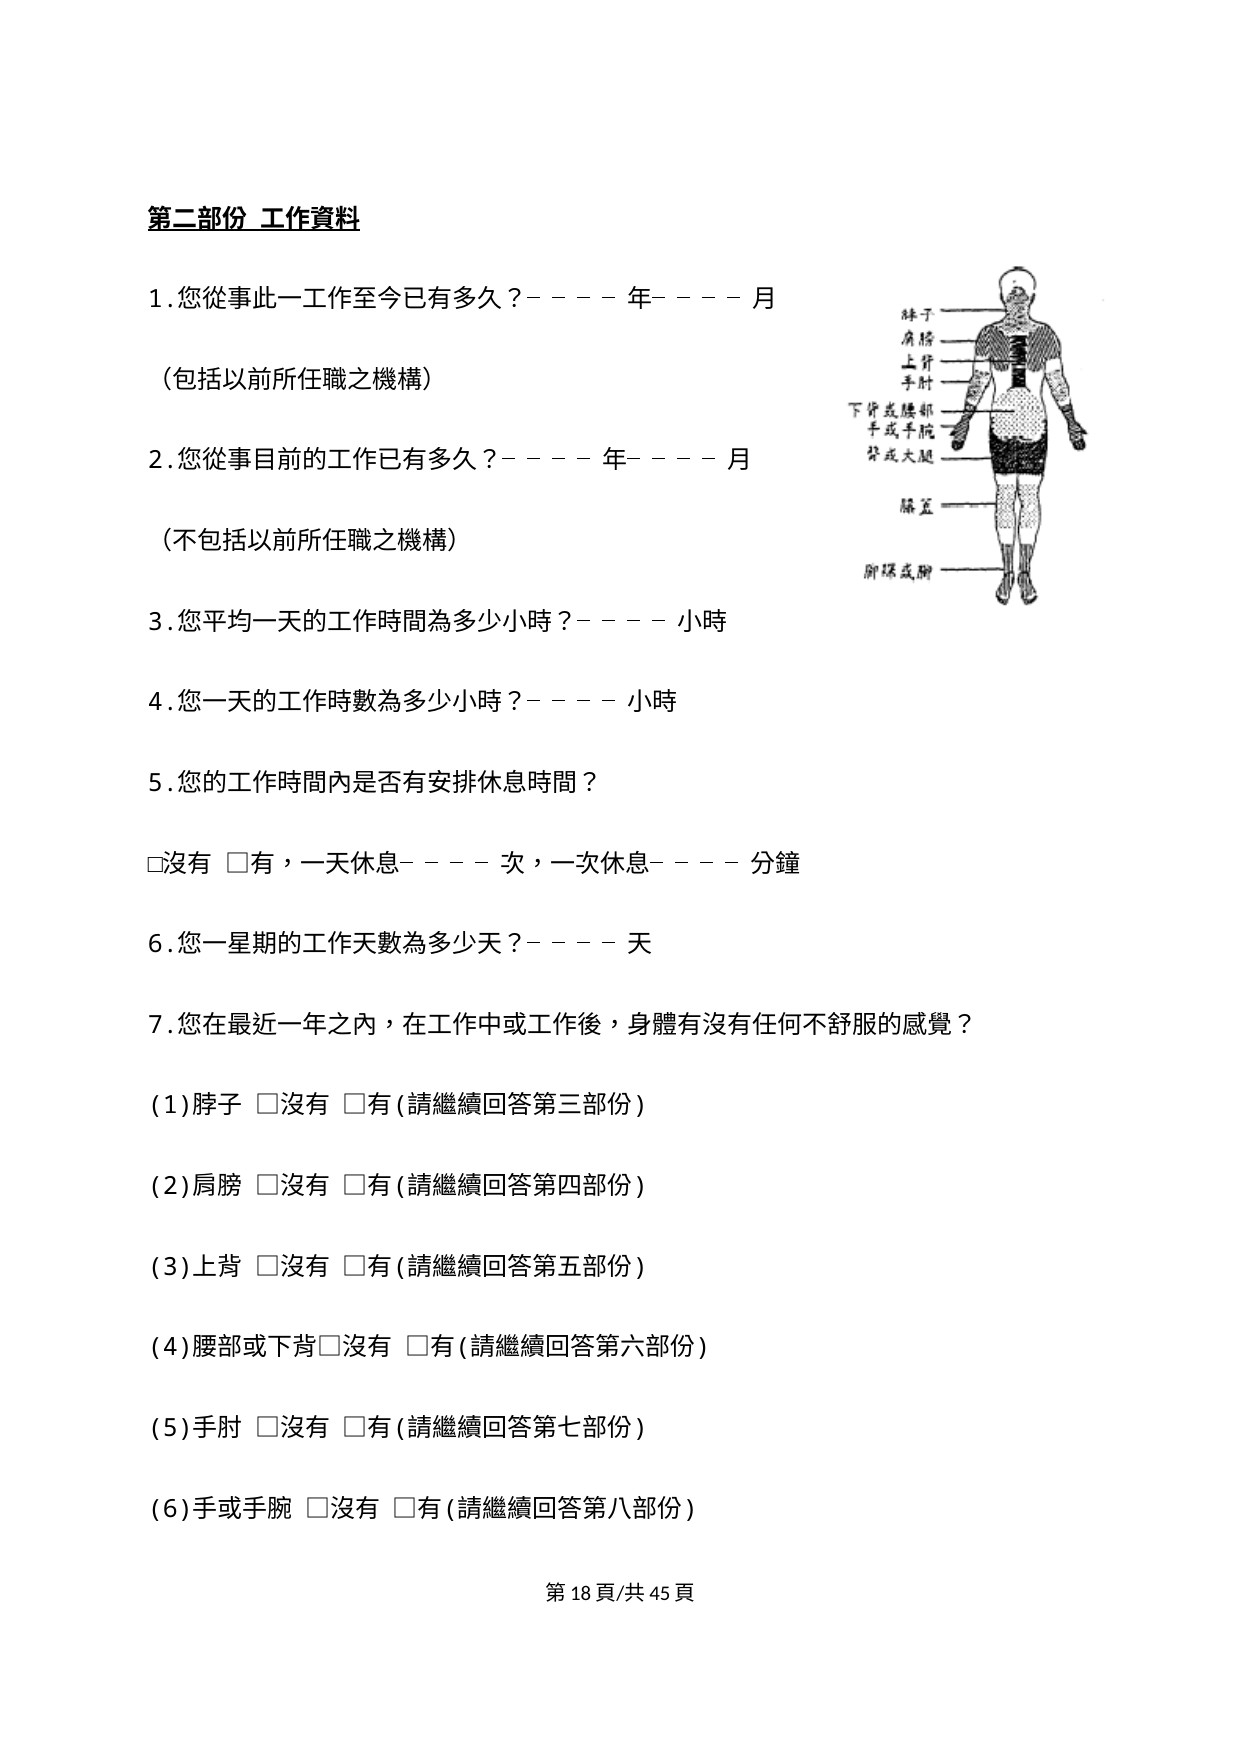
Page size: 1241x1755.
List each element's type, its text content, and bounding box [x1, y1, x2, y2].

text 1.您從事此一工作至今已有多久？╴╴╴╴年╴╴╴╴月 [148, 255, 1093, 318]
text （不包括以前所任職之機構） [148, 497, 819, 559]
text 5.您的工作時間內是否有安排休息時間？ [148, 739, 1093, 801]
text 6.您一星期的工作天數為多少天？╴╴╴╴天 [148, 900, 1093, 963]
text □沒有 □有，一天休息╴╴╴╴次，一次休息╴╴╴╴分鐘 [148, 819, 1093, 882]
text 7.您在最近一年之內，在工作中或工作後，身體有沒有任何不舒服的感覺？ [148, 981, 1093, 1043]
text （包括以前所任職之機構） [148, 336, 819, 398]
text (6)手或手腕 □沒有 □有(請繼續回答第八部份) [148, 1464, 1093, 1527]
text (2)肩膀 □沒有 □有(請繼續回答第四部份) [148, 1142, 1093, 1204]
text 4.您一天的工作時數為多少小時？╴╴╴╴小時 [148, 658, 1093, 721]
text (3)上背 □沒有 □有(請繼續回答第五部份) [148, 1223, 1093, 1285]
text (4)腰部或下背□沒有 □有(請繼續回答第六部份) [148, 1303, 1093, 1366]
text (5)手肘 □沒有 □有(請繼續回答第七部份) [148, 1384, 1093, 1446]
text 2.您從事目前的工作已有多久？╴╴╴╴年╴╴╴╴月 [148, 416, 819, 479]
text 3.您平均一天的工作時間為多少小時？╴╴╴╴小時 [148, 578, 1093, 640]
text 第二部份 工作資料 [148, 174, 1093, 237]
text (1)脖子 □沒有 □有(請繼續回答第三部份) [148, 1061, 1093, 1124]
